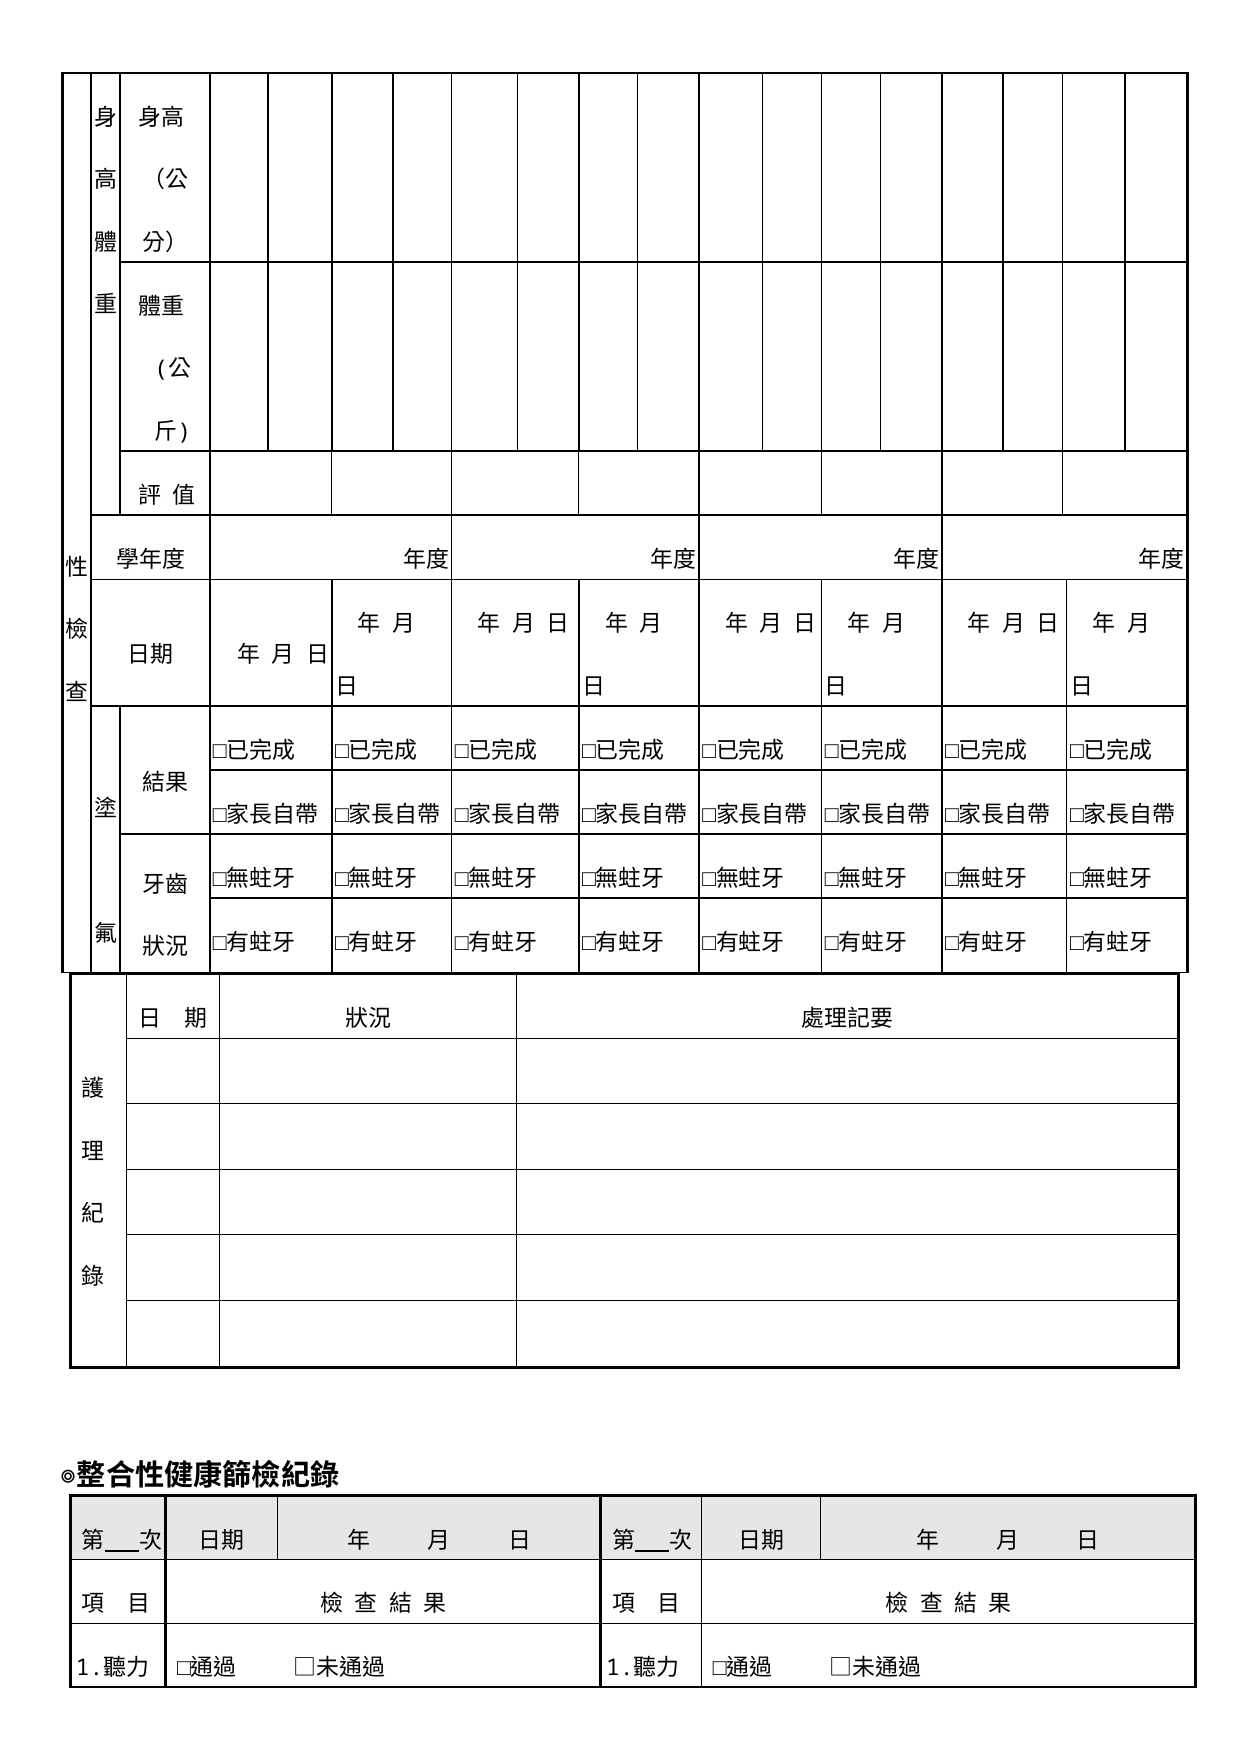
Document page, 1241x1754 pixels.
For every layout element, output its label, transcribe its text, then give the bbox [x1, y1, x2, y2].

table_cell [822, 74, 880, 261]
table_cell [518, 74, 578, 261]
table_cell [333, 74, 392, 261]
table_cell [517, 1235, 1177, 1300]
table_cell [579, 452, 698, 514]
table_cell 日期 [92, 580, 209, 705]
table_cell [822, 452, 941, 514]
table_cell 年 月 日 [452, 580, 578, 705]
table_cell [127, 1235, 219, 1300]
table_cell [220, 1301, 516, 1366]
table_cell [700, 74, 762, 261]
table_cell [211, 74, 267, 261]
table_cell [763, 263, 821, 450]
table_cell [211, 263, 267, 450]
table_cell 1.聽力 [72, 1624, 164, 1686]
table_cell 檢 查 結 果 [167, 1560, 599, 1623]
table_cell 項 目 [602, 1560, 701, 1623]
table_cell □家長自帶 [452, 771, 578, 833]
table_cell □有蛀牙 [822, 899, 941, 972]
table_cell □有蛀牙 [452, 899, 578, 972]
table_header 年 月 日 [821, 1497, 1194, 1559]
table_cell [943, 263, 1002, 450]
table_cell [700, 452, 821, 514]
table_cell 性檢查 [64, 74, 90, 972]
table_cell □家長自帶 [943, 771, 1066, 833]
table_cell □有蛀牙 [1067, 899, 1186, 972]
table_cell [269, 74, 331, 261]
table_cell [394, 263, 451, 450]
table_cell □通過 □未通過 [167, 1624, 599, 1686]
table_cell [127, 1039, 219, 1103]
table_cell [220, 1235, 516, 1300]
table_cell □有蛀牙 [211, 899, 331, 972]
table_cell □無蛀牙 [333, 835, 451, 897]
table_cell □家長自帶 [700, 771, 821, 833]
table_cell [1126, 74, 1186, 261]
table_cell [220, 1170, 516, 1234]
table_header 日期 [702, 1497, 820, 1559]
table_cell 年 月 日 [1067, 580, 1186, 705]
table_cell [517, 1039, 1177, 1103]
table_cell 年 月 日 [333, 580, 451, 705]
table_cell 年度 [943, 516, 1186, 578]
table_cell □已完成 [580, 707, 698, 769]
table_cell 結果 [121, 707, 209, 833]
table_cell [333, 263, 392, 450]
table_cell [332, 452, 451, 514]
table_cell [1063, 74, 1124, 261]
table_cell [211, 452, 331, 514]
table_cell □無蛀牙 [822, 835, 941, 897]
table_cell [452, 452, 578, 514]
table_cell □家長自帶 [333, 771, 451, 833]
table_cell □已完成 [333, 707, 451, 769]
table_cell [638, 74, 698, 261]
table_cell [517, 1104, 1177, 1169]
table_cell [220, 1039, 516, 1103]
table_cell □已完成 [211, 707, 331, 769]
table_cell [763, 74, 821, 261]
table_cell [517, 1170, 1177, 1234]
table_cell [518, 263, 578, 450]
table_cell [943, 452, 1062, 514]
table_cell □已完成 [1067, 707, 1186, 769]
table_cell 塗 氟 [92, 707, 119, 972]
table_cell □已完成 [452, 707, 578, 769]
table_cell □無蛀牙 [452, 835, 578, 897]
text ◎整合性健康篩檢紀錄 [59, 1431, 1181, 1494]
table_cell 身高體重 [92, 74, 119, 514]
table_cell 年度 [211, 516, 451, 578]
table_cell 年 月 日 [700, 580, 821, 705]
table_cell [127, 1104, 219, 1169]
table_header 護 理 紀錄 [72, 975, 126, 1366]
table_cell □有蛀牙 [580, 899, 698, 972]
table_cell □通過 □未通過 [702, 1624, 1194, 1686]
table_cell [881, 74, 941, 261]
table_cell □已完成 [822, 707, 941, 769]
table_cell □有蛀牙 [943, 899, 1066, 972]
table_cell [517, 1301, 1177, 1366]
table_cell [1126, 263, 1186, 450]
table_cell [269, 263, 331, 450]
table_cell 年 月 日 [580, 580, 698, 705]
table_cell □無蛀牙 [580, 835, 698, 897]
table_cell □無蛀牙 [211, 835, 331, 897]
table_cell □有蛀牙 [700, 899, 821, 972]
table_cell [127, 1170, 219, 1234]
table_cell [394, 74, 451, 261]
table_cell [452, 74, 517, 261]
table_cell [1004, 74, 1062, 261]
table_header 年 月 日 [278, 1497, 599, 1559]
table_header 第 次 [602, 1497, 701, 1559]
table_cell [1063, 452, 1186, 514]
table_cell 學年度 [92, 516, 209, 578]
table_header 第 次 [72, 1497, 164, 1559]
table_cell 牙齒 狀況 [121, 835, 209, 972]
table_cell [822, 263, 880, 450]
table_cell □無蛀牙 [700, 835, 821, 897]
table_cell □無蛀牙 [1067, 835, 1186, 897]
table_header 處理記要 [517, 975, 1177, 1037]
table_cell [1004, 263, 1062, 450]
table_header 狀況 [220, 975, 516, 1037]
table_cell 評 值 [121, 452, 209, 514]
table_cell □家長自帶 [211, 771, 331, 833]
table_cell □有蛀牙 [333, 899, 451, 972]
table_cell 身高 （公分） [121, 74, 209, 261]
table_cell □家長自帶 [822, 771, 941, 833]
table_cell [580, 74, 637, 261]
table_cell 年 月 日 [822, 580, 941, 705]
table_cell 年 月 日 [211, 580, 331, 705]
table_cell □無蛀牙 [943, 835, 1066, 897]
table_cell [638, 263, 698, 450]
table_cell 項 目 [72, 1560, 164, 1623]
table_header 日 期 [127, 975, 219, 1037]
table_cell 年度 [700, 516, 941, 578]
table_cell [452, 263, 517, 450]
table_cell 年度 [452, 516, 698, 578]
table_cell [700, 263, 762, 450]
table_cell 檢 查 結 果 [702, 1560, 1194, 1623]
table_cell [1063, 263, 1124, 450]
table_cell □家長自帶 [580, 771, 698, 833]
table_cell □已完成 [700, 707, 821, 769]
table_cell [220, 1104, 516, 1169]
table_cell [881, 263, 941, 450]
table_cell 1.聽力 [602, 1624, 701, 1686]
table_cell □家長自帶 [1067, 771, 1186, 833]
table_cell [127, 1301, 219, 1366]
table_header 日期 [167, 1497, 277, 1559]
table_cell □已完成 [943, 707, 1066, 769]
table_cell 體重 (公斤) [121, 263, 209, 450]
table_cell 年 月 日 [943, 580, 1066, 705]
table_cell [580, 263, 637, 450]
table_cell [943, 74, 1002, 261]
